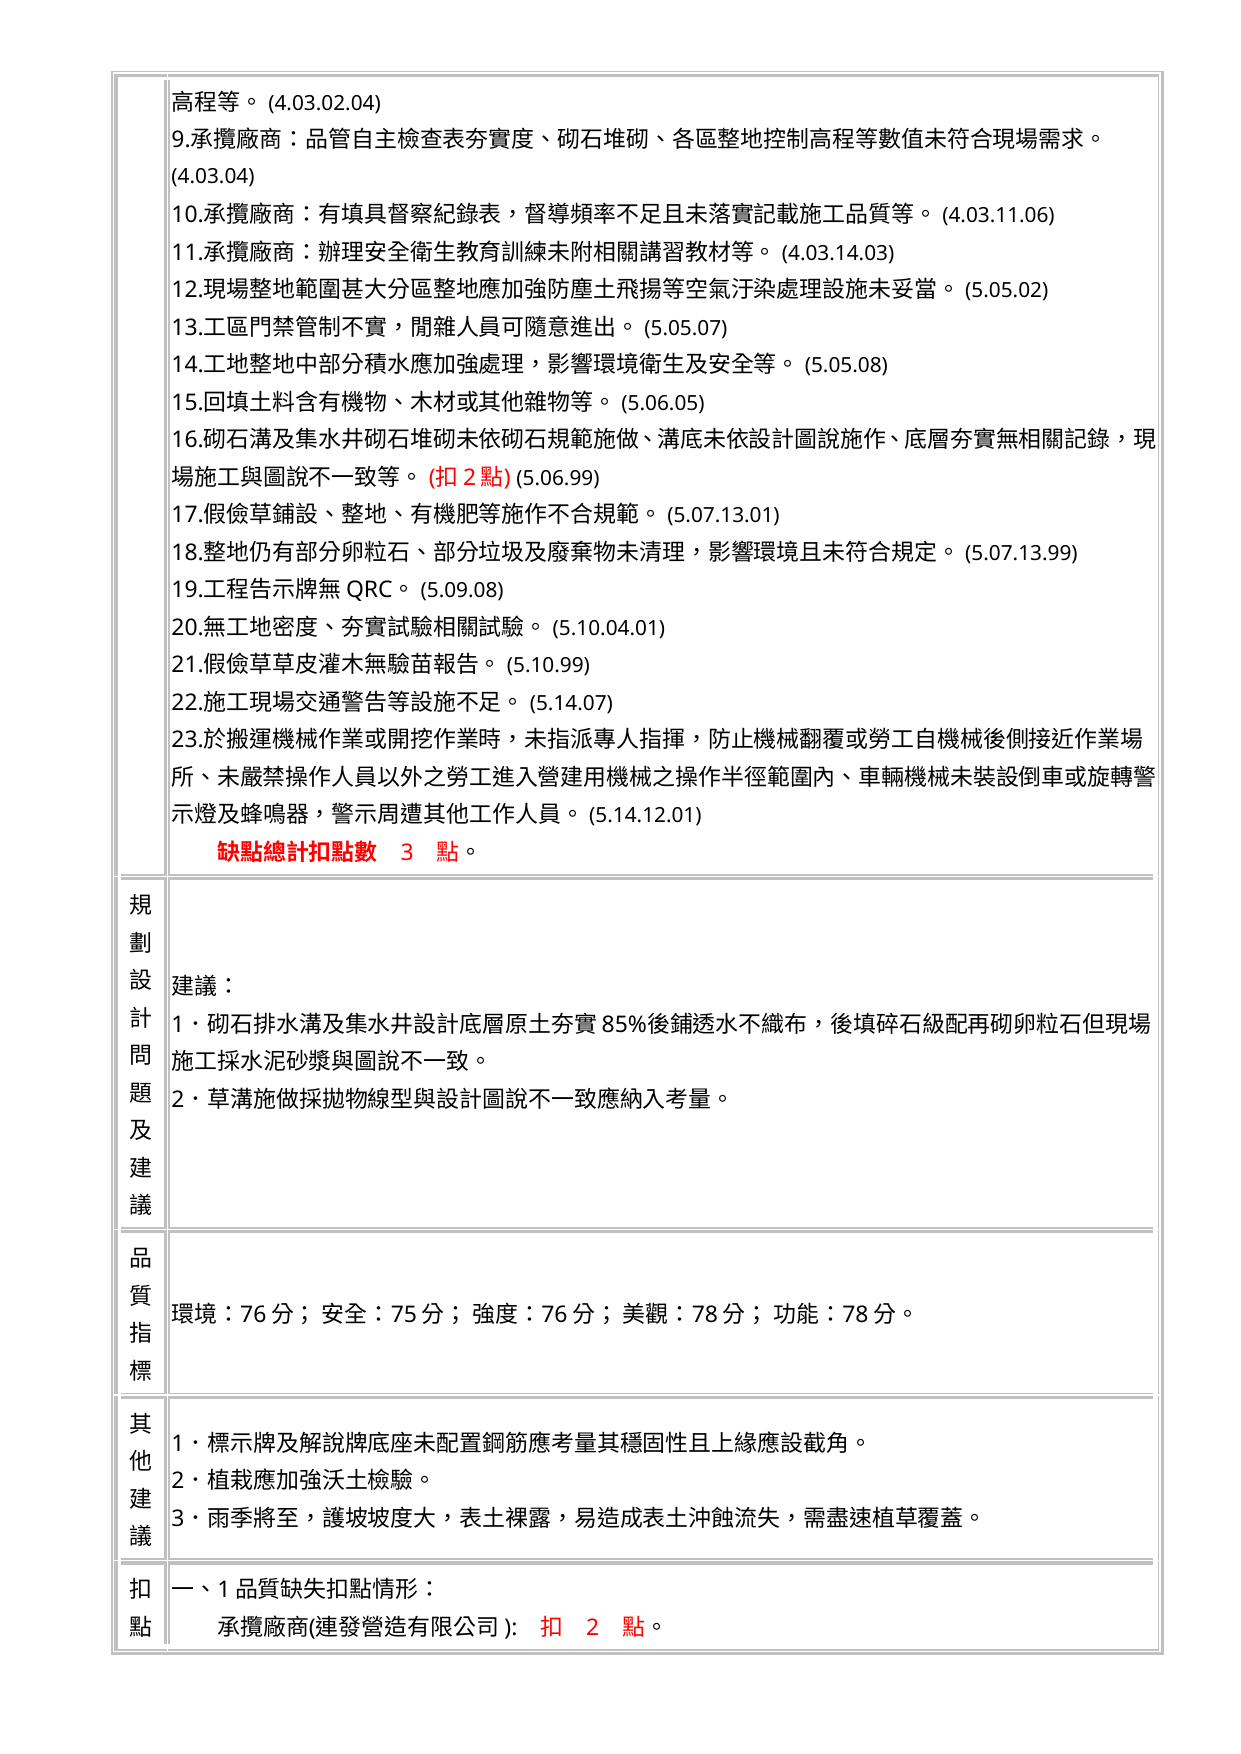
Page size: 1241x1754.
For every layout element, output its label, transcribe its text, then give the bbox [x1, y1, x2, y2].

table_cell 品 質 指 標 [114, 1227, 167, 1393]
table_cell 一、1品質缺失扣點情形： 承攬廠商(連發營造有限公司 ): 扣 2 點。 [167, 1558, 1161, 1649]
table_cell 扣 點 [114, 1558, 167, 1649]
table_cell 環境：76分； 安全：75分； 強度：76分； 美觀：78分； 功能：78分。 [167, 1227, 1161, 1393]
table_cell 高程等。 (4.03.02.04) 9.承攬廠商：品管自主檢查表夯實度、砌石堆砌、各區整地控制高程等數值未符合現場需求。 (4.03.04) 10.承攬廠商：有填具督察紀錄表，督導頻率不足且未落實記載施工品質等。 (4.03.11.06) 11.承攬廠商：辦理安全衛生教育訓練未附相關講習教材等。 (4.03.14.03) 12.現場整地範圍甚大分區整地應加強防塵土飛揚等空氣汙染處理設施未妥當。 (5.05.02) 13.工區門禁管制不實，閒雜人員可隨意進出。 (5.05.07) 14.工地整地中部分積水應加強處理，影響環境衛生及安全等。 (5.05.08) 15.回填土料含有機物、木材或其他雜物等。 (5.06.05) 16.砌石溝及集水井砌石堆砌未依砌石規範施做、溝底未依設計圖說施作、底層夯實無相關記錄，現場施工與圖說不一致等。 (扣2點) (5.06.99) 17.假儉草鋪設、整地、有機肥等施作不合規範。 (5.07.13.01) 18.整地仍有部分卵粒石、部分垃圾及廢棄物未清理，影響環境且未符合規定。 (5.07.13.99) 19.工程告示牌無QRC。 (5.09.08) 20.無工地密度、夯實試驗相關試驗。 (5.10.04.01) 21.假儉草草皮灌木無驗苗報告。 (5.10.99) 22.施工現場交通警告等設施不足。 (5.14.07) 23.於搬運機械作業或開挖作業時，未指派專人指揮，防止機械翻覆或勞工自機械後側接近作業場所、未嚴禁操作人員以外之勞工進入營建用機械之操作半徑範圍內、車輛機械未裝設倒車或旋轉警示燈及蜂鳴器，警示周遭其他工作人員。 (5.14.12.01) 缺點總計扣點數 3 點。 [167, 72, 1161, 874]
table_cell [118, 77, 167, 874]
table_cell 建議： 1．砌石排水溝及集水井設計底層原土夯實85%後鋪透水不織布，後填碎石級配再砌卵粒石但現場施工採水泥砂漿與圖說不一致。 2．草溝施做採拋物線型與設計圖說不一致應納入考量。 [167, 874, 1161, 1227]
table_cell 1．標示牌及解說牌底座未配置鋼筋應考量其穩固性且上緣應設截角。 2．植栽應加強沃土檢驗。 3．雨季將至，護坡坡度大，表土裸露，易造成表土沖蝕流失，需盡速植草覆蓋。 [167, 1393, 1161, 1558]
table_cell 規劃 設計 問題 及 建議 [114, 874, 167, 1227]
table_cell 其 他 建 議 [114, 1393, 167, 1558]
